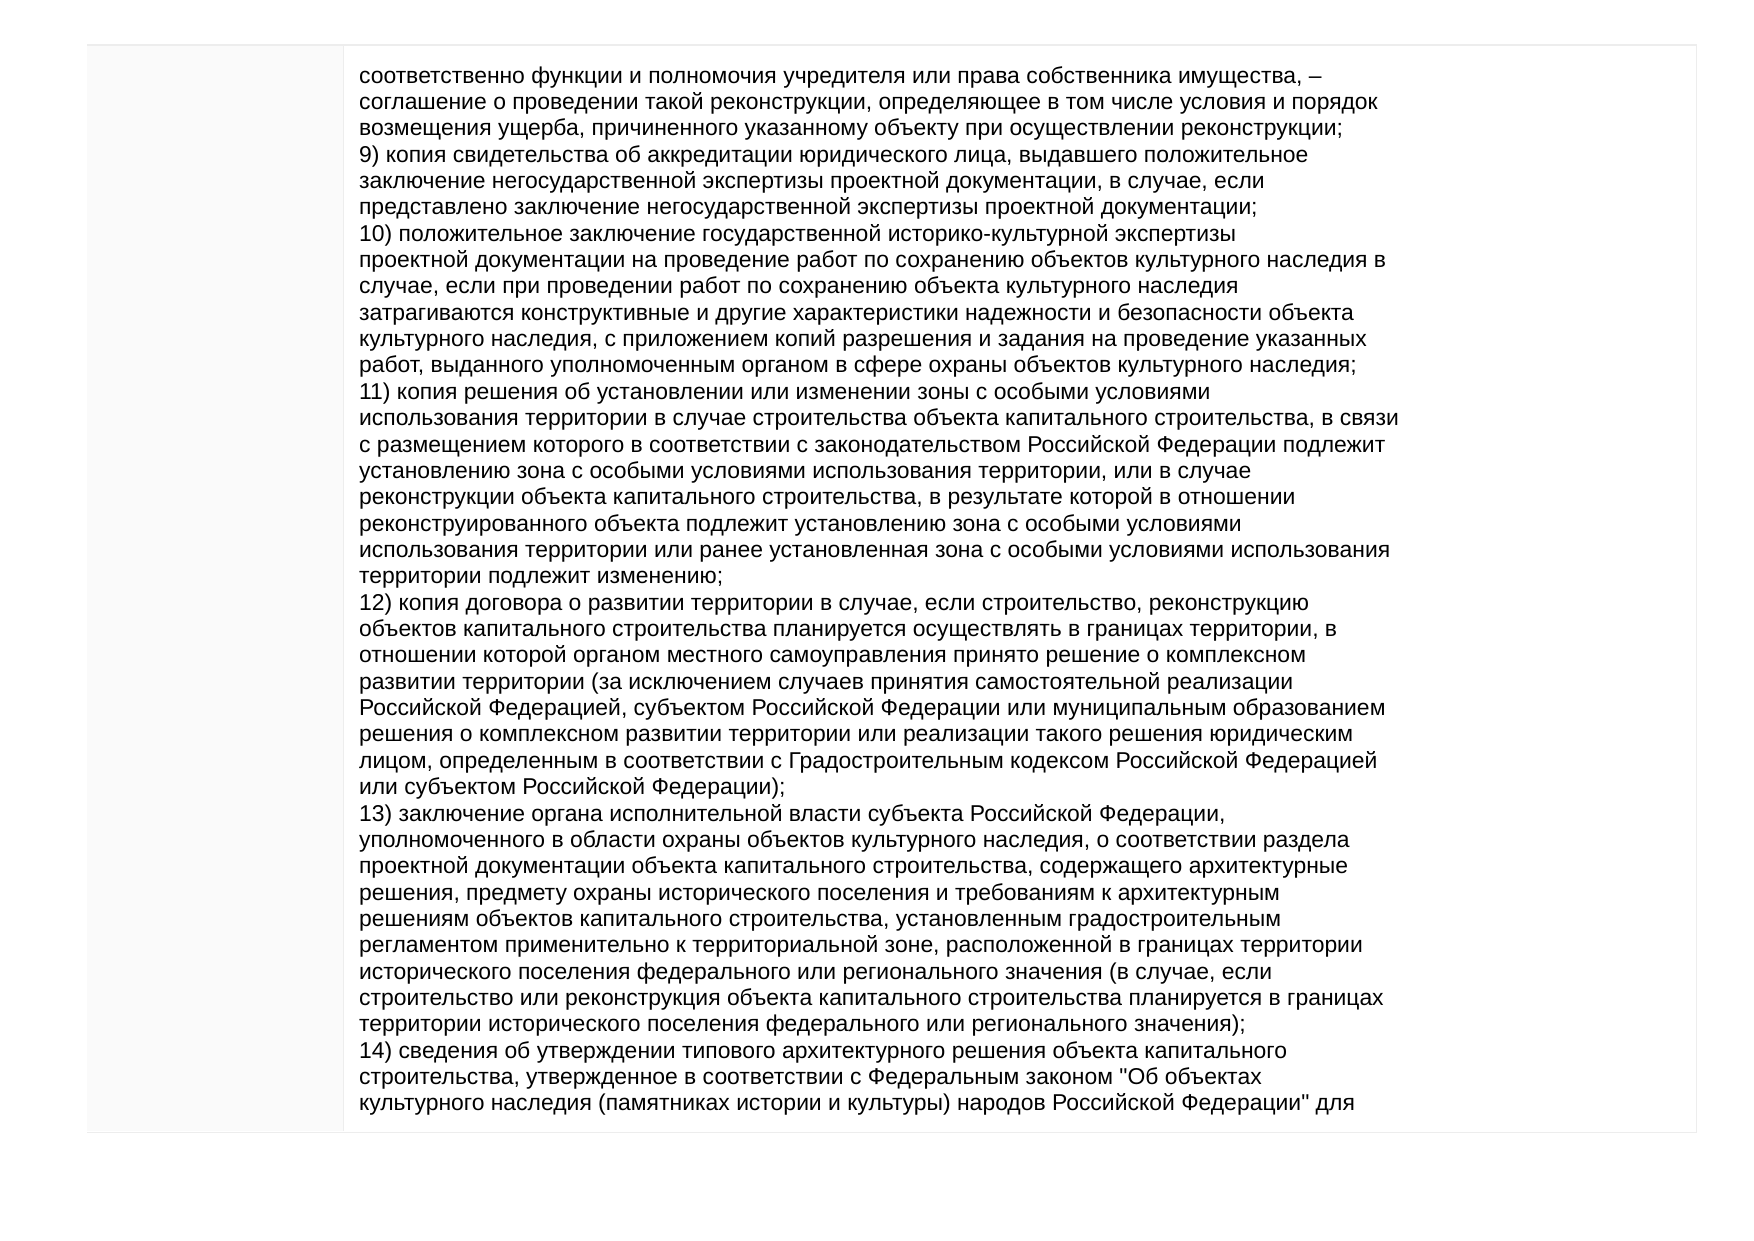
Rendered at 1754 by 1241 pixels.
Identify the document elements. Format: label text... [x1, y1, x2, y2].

table_cell соответственно функции и полномочия учредителя или права собственника имущества, – соглашение о проведении такой реконструкции, определяющее в том числе условия и порядок возмещения ущерба, причиненного указанному объекту при осуществлении реконструкции; 9) копия свидетельства об аккредитации юридического лица, выдавшего положительное заключение негосударственной экспертизы проектной документации, в случае, если представлено заключение негосударственной экспертизы проектной документации; 10) положительное заключение государственной историко-культурной экспертизы проектной документации на проведение работ по сохранению объектов культурного наследия в случае, если при проведении работ по сохранению объекта культурного наследия затрагиваются конструктивные и другие характеристики надежности и безопасности объекта культурного наследия, с приложением копий разрешения и задания на проведение указанных работ, выданного уполномоченным органом в сфере охраны объектов культурного наследия; 11) копия решения об установлении или изменении зоны с особыми условиями использования территории в случае строительства объекта капитального строительства, в связи с размещением которого в соответствии с законодательством Российской Федерации подлежит установлению зона с особыми условиями использования территории, или в случае реконструкции объекта капитального строительства, в результате которой в отношении реконструированного объекта подлежит установлению зона с особыми условиями использования территории или ранее установленная зона с особыми условиями использования территории подлежит изменению; 12) копия договора о развитии территории в случае, если строительство, реконструкцию объектов капитального строительства планируется осуществлять в границах территории, в отношении которой органом местного самоуправления принято решение о комплексном развитии территории (за исключением случаев принятия самостоятельной реализации Российской Федерацией, субъектом Российской Федерации или муниципальным образованием решения о комплексном развитии территории или реализации такого решения юридическим лицом, определенным в соответствии с Градостроительным кодексом Российской Федерацией или субъектом Российской Федерации); 13) заключение органа исполнительной власти субъекта Российской Федерации, уполномоченного в области охраны объектов культурного наследия, о соответствии раздела проектной документации объекта капитального строительства, содержащего архитектурные решения, предмету охраны исторического поселения и требованиям к архитектурным решениям объектов капитального строительства, установленным градостроительным регламентом применительно к территориальной зоне, расположенной в границах территории исторического поселения федерального или регионального значения (в случае, если строительство или реконструкция объекта капитального строительства планируется в границах территории исторического поселения федерального или регионального значения); 14) сведения об утверждении типового архитектурного решения объекта капитального строительства, утвержденное в соответствии с Федеральным законом "Об объектах культурного наследия (памятниках истории и культуры) народов Российской Федерации" для [344, 46, 1696, 1131]
table_cell [87, 46, 343, 1131]
